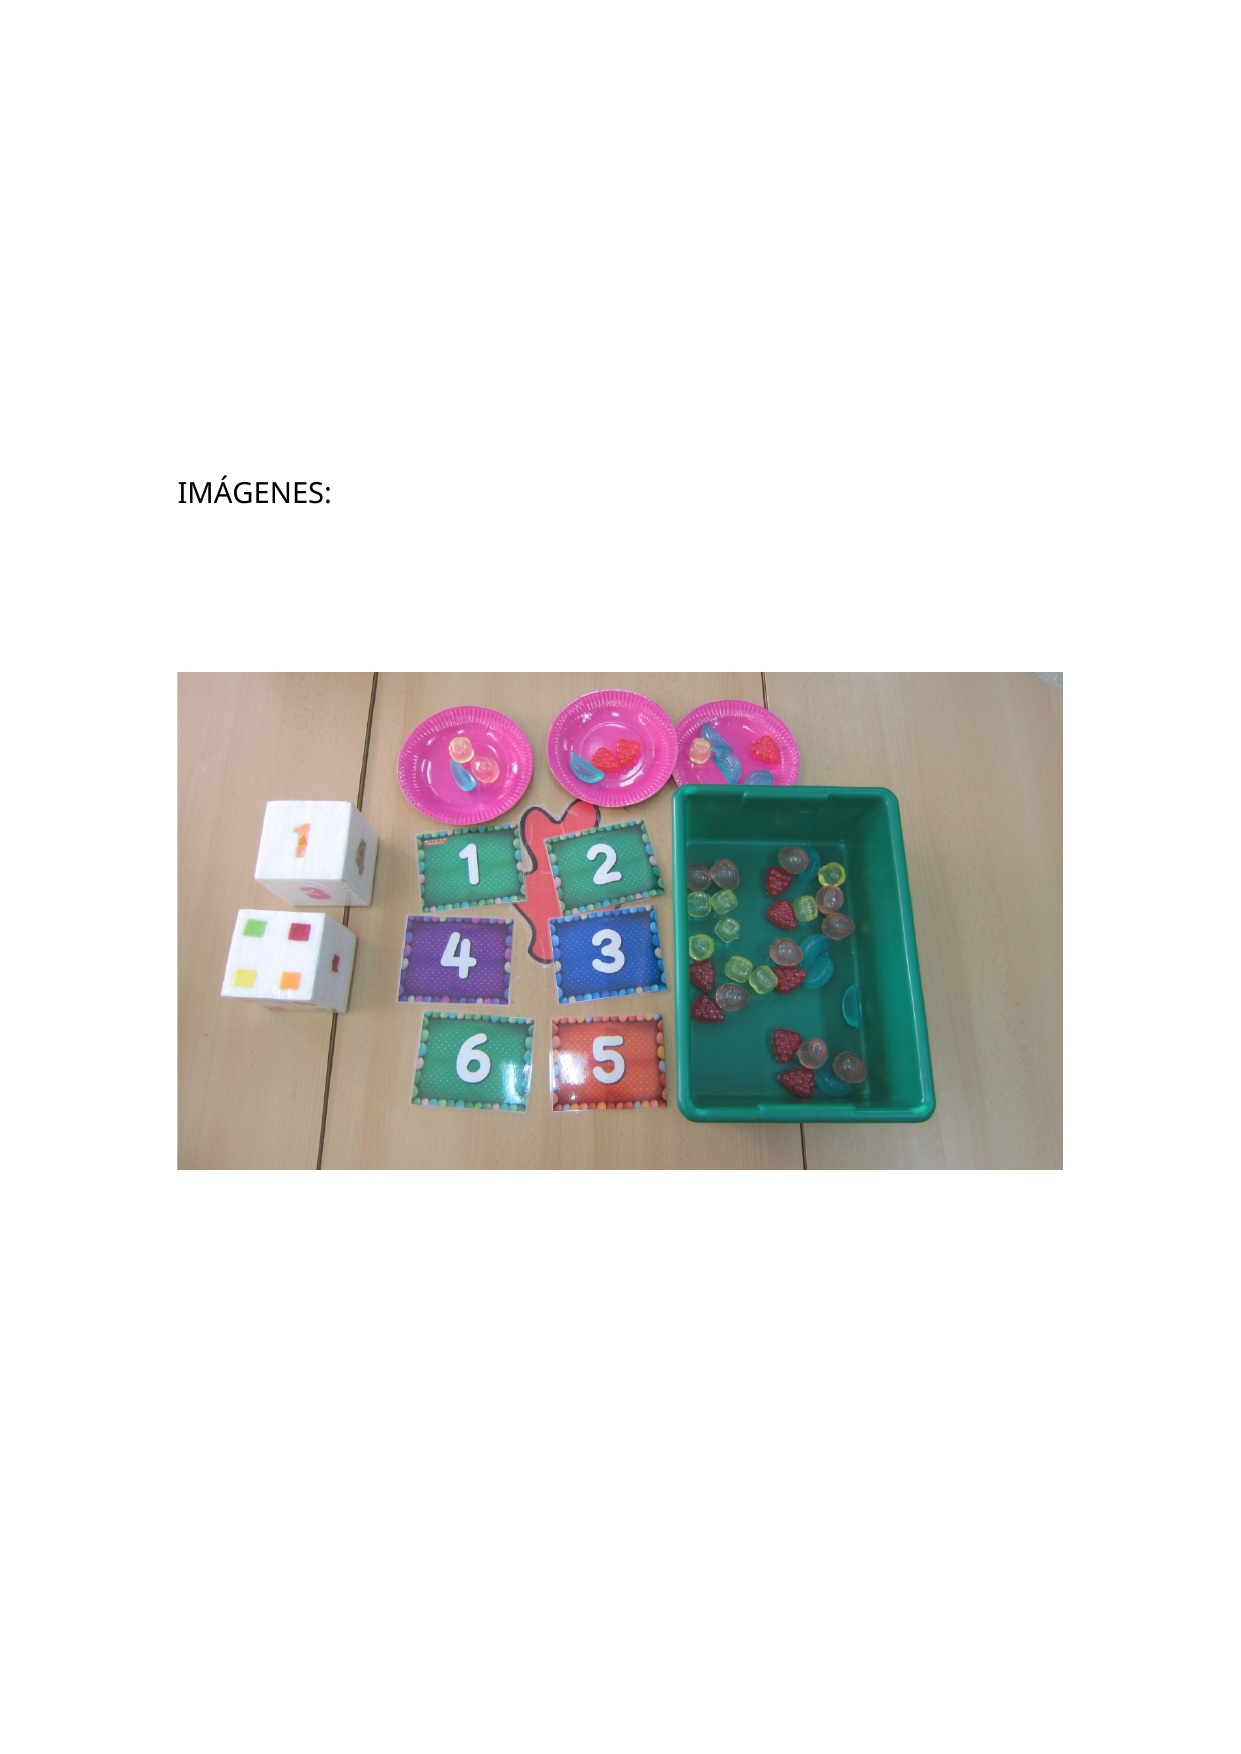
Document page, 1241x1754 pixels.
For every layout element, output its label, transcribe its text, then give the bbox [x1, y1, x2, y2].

picture [177, 672, 1063, 1170]
text IMÁGENES: [177, 473, 1063, 512]
